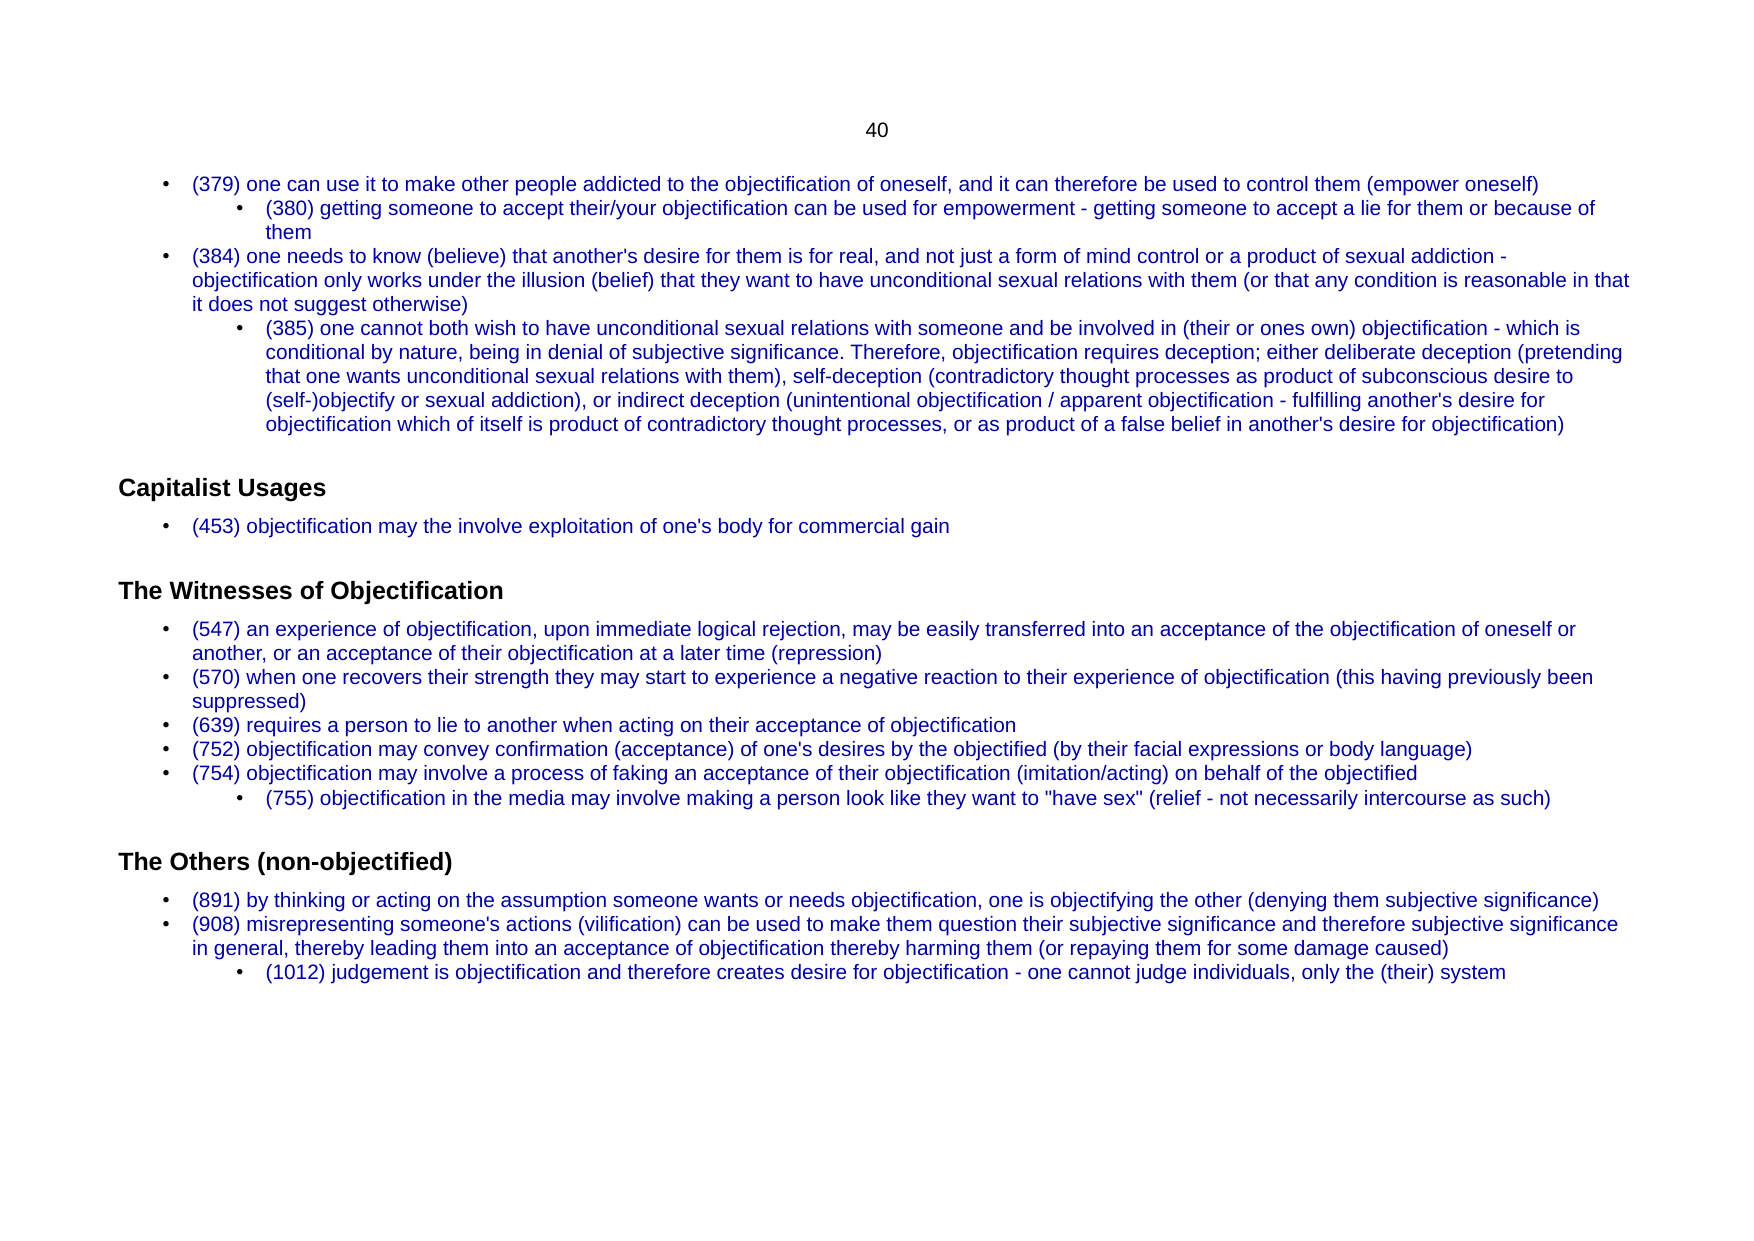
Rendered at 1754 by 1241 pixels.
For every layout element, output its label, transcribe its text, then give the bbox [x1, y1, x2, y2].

list (754) objectification may involve a process of faking an acceptance of their objectification (imitation/acting) on behalf of the objectified [162, 761, 1636, 785]
list (384) one needs to know (believe) that another's desire for them is for real, and not just a form of mind control or a product of sexual addiction - objectification only works under the illusion (belief) that they want to have unconditional sexual relations with them (or that any condition is reasonable in that it does not suggest otherwise) [162, 244, 1636, 316]
list (380) getting someone to accept their/your objectification can be used for empowerment - getting someone to accept a lie for them or because of them [236, 196, 1636, 244]
list (639) requires a person to lie to another when acting on their acceptance of objectification [162, 713, 1636, 737]
list (752) objectification may convey confirmation (acceptance) of one's desires by the objectified (by their facial expressions or body language) [162, 737, 1636, 761]
list (547) an experience of objectification, upon immediate logical rejection, may be easily transferred into an acceptance of the objectification of oneself or another, or an acceptance of their objectification at a later time (repression) [162, 617, 1636, 665]
list (908) misrepresenting someone's actions (vilification) can be used to make them question their subjective significance and therefore subjective significance in general, thereby leading them into an acceptance of objectification thereby harming them (or repaying them for some damage caused) [162, 912, 1636, 960]
subtitle The Witnesses of Objectification [118, 576, 1636, 604]
list (379) one can use it to make other people addicted to the objectification of oneself, and it can therefore be used to control them (empower oneself) [162, 172, 1636, 196]
list (755) objectification in the media may involve making a person look like they want to "have sex" (relief - not necessarily intercourse as such) [236, 785, 1636, 809]
subtitle The Others (non-objectified) [118, 847, 1636, 876]
list (385) one cannot both wish to have unconditional sexual relations with someone and be involved in (their or ones own) objectification - which is conditional by nature, being in denial of subjective significance. Therefore, objectification requires deception; either deliberate deception (pretending that one wants unconditional sexual relations with them), self-deception (contradictory thought processes as product of subconscious desire to (self-)objectify or sexual addiction), or indirect deception (unintentional objectification / apparent objectification - fulfilling another's desire for objectification which of itself is product of contradictory thought processes, or as product of a false belief in another's desire for objectification) [236, 316, 1636, 436]
list (453) objectification may the involve exploitation of one's body for commercial gain [162, 514, 1636, 538]
list (570) when one recovers their strength they may start to experience a negative reaction to their experience of objectification (this having previously been suppressed) [162, 665, 1636, 713]
list (1012) judgement is objectification and therefore creates desire for objectification - one cannot judge individuals, only the (their) system [236, 960, 1636, 984]
list (891) by thinking or acting on the assumption someone wants or needs objectification, one is objectifying the other (denying them subjective significance) [162, 888, 1636, 912]
subtitle Capitalist Usages [118, 473, 1636, 502]
